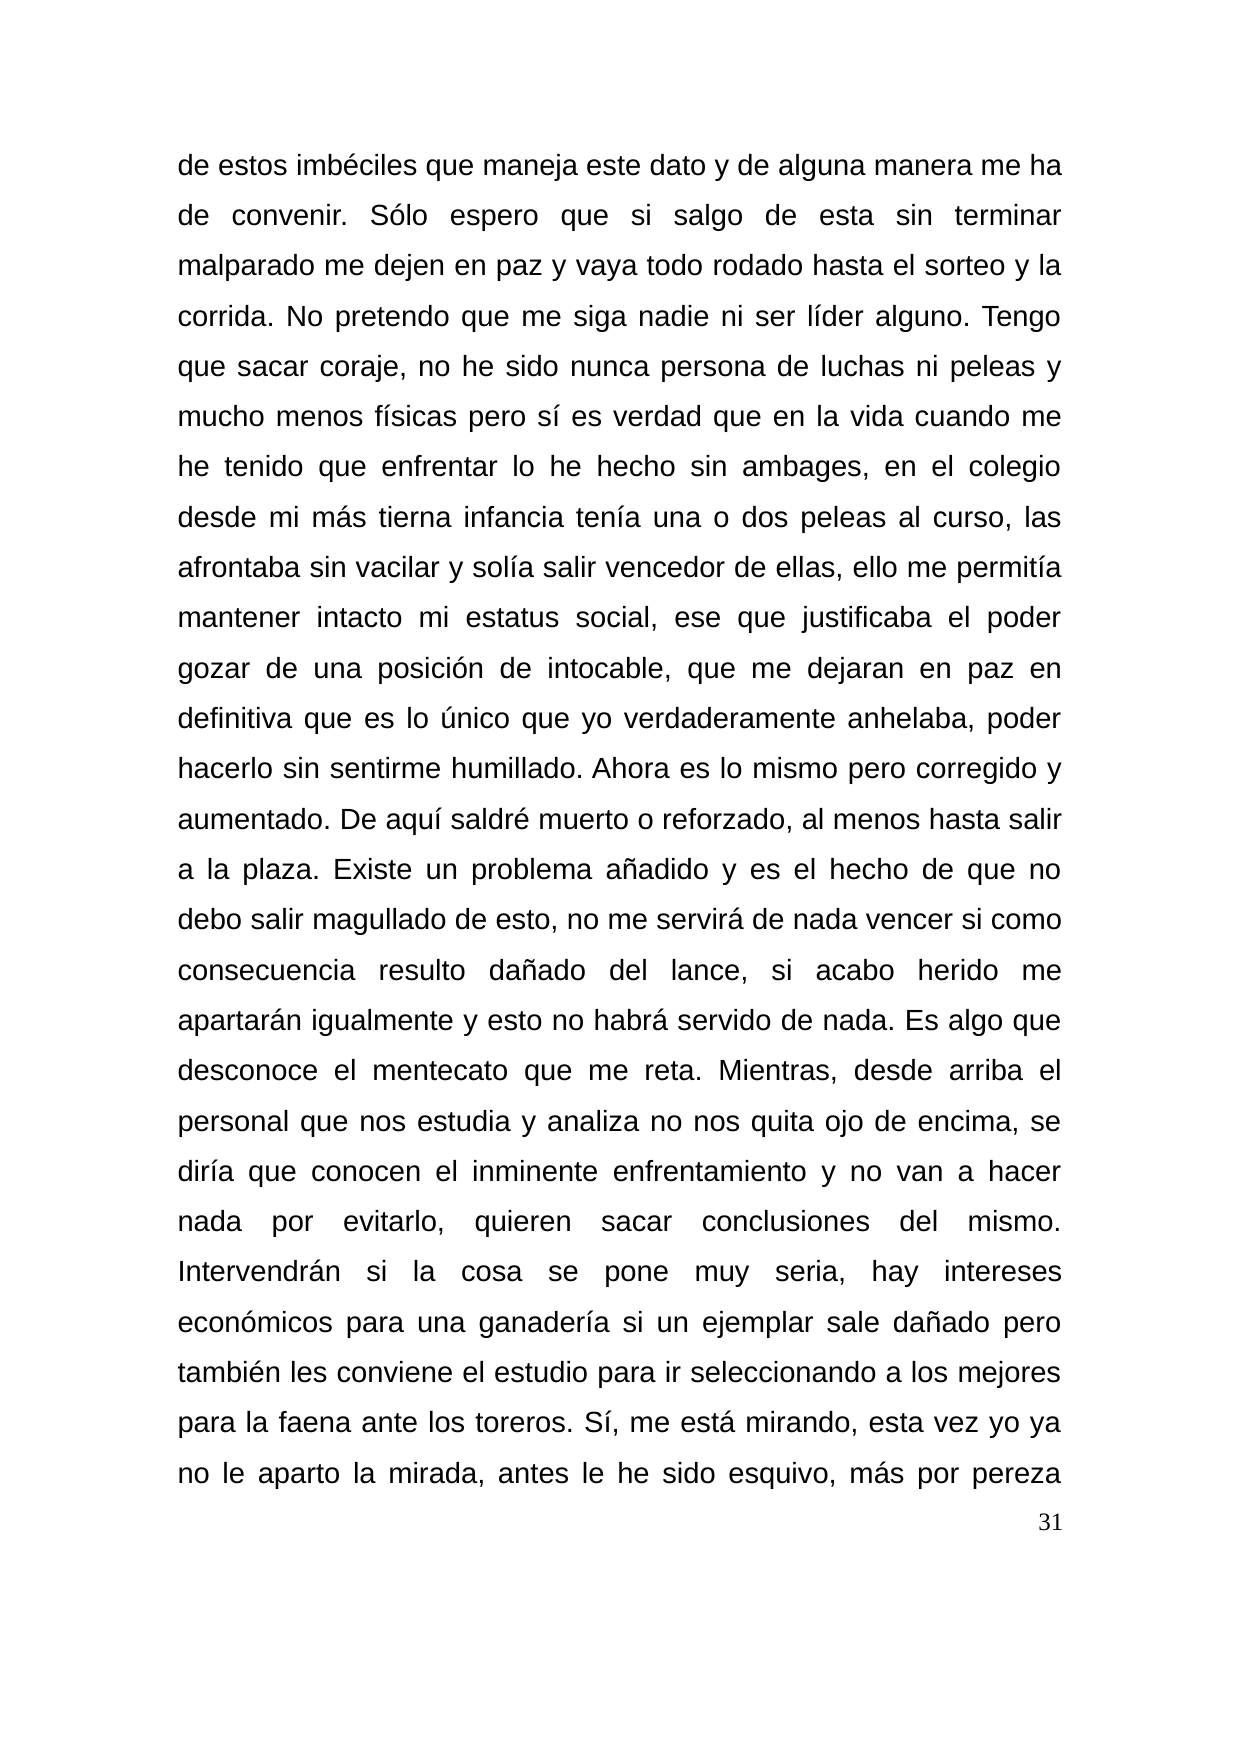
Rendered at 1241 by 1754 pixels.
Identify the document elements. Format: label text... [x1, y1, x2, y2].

text de estos imbéciles que maneja este dato y de alguna manera me ha de convenir. Sólo espero que si salgo de esta sin terminar malparado me dejen en paz y vaya todo rodado hasta el sorteo y la corrida. No pretendo que me siga nadie ni ser líder alguno. Tengo que sacar coraje, no he sido nunca persona de luchas ni peleas y mucho menos físicas pero sí es verdad que en la vida cuando me he tenido que enfrentar lo he hecho sin ambages, en el colegio desde mi más tierna infancia tenía una o dos peleas al curso, las afrontaba sin vacilar y solía salir vencedor de ellas, ello me permitía mantener intacto mi estatus social, ese que justificaba el poder gozar de una posición de intocable, que me dejaran en paz en definitiva que es lo único que yo verdaderamente anhelaba, poder hacerlo sin sentirme humillado. Ahora es lo mismo pero corregido y aumentado. De aquí saldré muerto o reforzado, al menos hasta salir a la plaza. Existe un problema añadido y es el hecho de que no debo salir magullado de esto, no me servirá de nada vencer si como consecuencia resulto dañado del lance, si acabo herido me apartarán igualmente y esto no habrá servido de nada. Es algo que desconoce el mentecato que me reta. Mientras, desde arriba el personal que nos estudia y analiza no nos quita ojo de encima, se diría que conocen el inminente enfrentamiento y no van a hacer nada por evitarlo, quieren sacar conclusiones del mismo. Intervendrán si la cosa se pone muy seria, hay intereses económicos para una ganadería si un ejemplar sale dañado pero también les conviene el estudio para ir seleccionando a los mejores para la faena ante los toreros. Sí, me está mirando, esta vez yo ya no le aparto la mirada, antes le he sido esquivo, más por pereza [177, 148, 1063, 1489]
